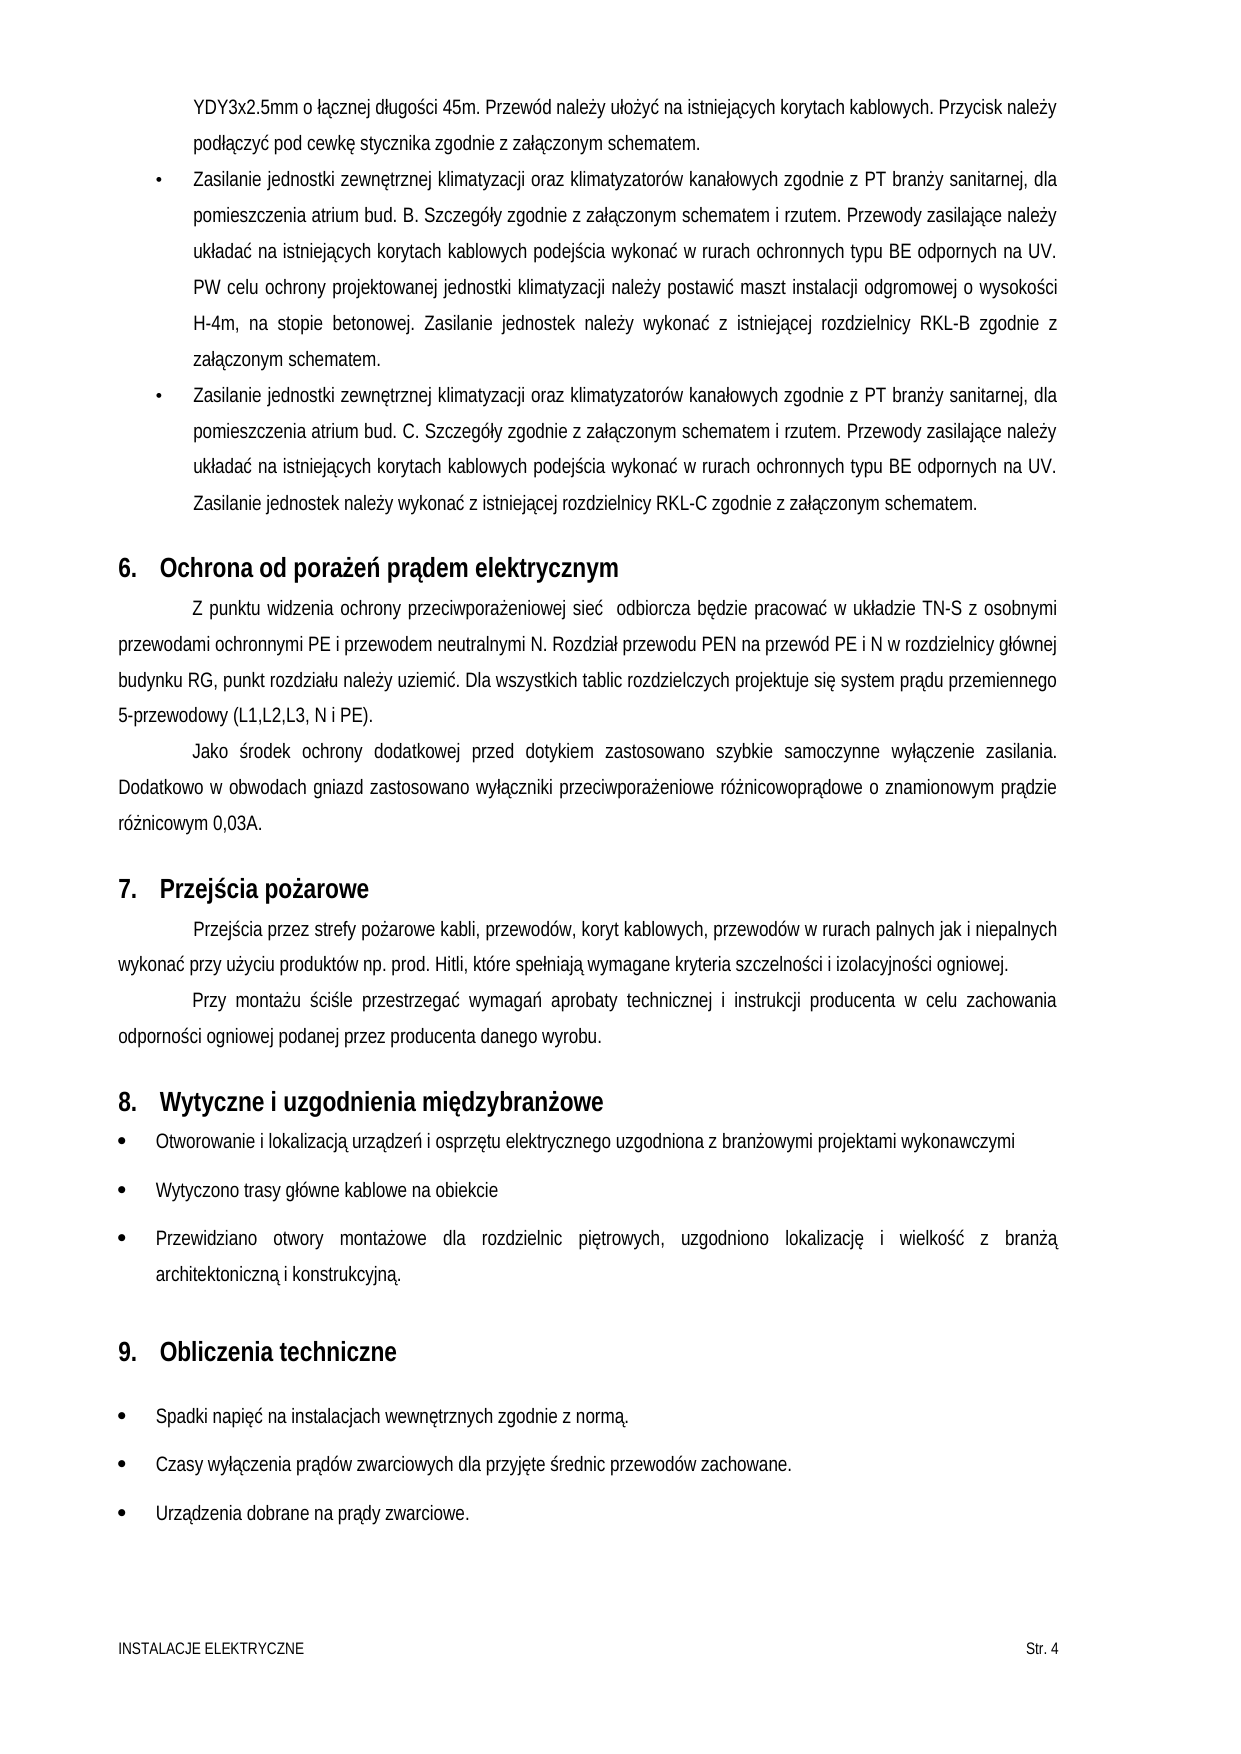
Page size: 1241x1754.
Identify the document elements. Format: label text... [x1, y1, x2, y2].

text Z punktu widzenia ochrony przeciwporażeniowej sieć odbiorcza będzie pracować w układzie TN-S z osobnymi przewodami ochronnymi PE i przewodem neutralnymi N. Rozdział przewodu PEN na przewód PE i N w rozdzielnicy głównej budynku RG, punkt rozdziału należy uziemić. Dla wszystkich tablic rozdzielczych projektuje się system prądu przemiennego 5-przewodowy (L1,L2,L3, N i PE). [118, 596, 1058, 727]
subtitle Ochrona od porażeń prądem elektrycznym [118, 551, 1058, 583]
list Wytyczono trasy główne kablowe na obiekcie [118, 1178, 1058, 1202]
list YDY3x2.5mm o łącznej długości 45m. Przewód należy ułożyć na istniejących korytach kablowych. Przycisk należy podłączyć pod cewkę stycznika zgodnie z załączonym schematem. [156, 95, 1058, 155]
list Spadki napięć na instalacjach wewnętrznych zgodnie z normą. [118, 1404, 1058, 1428]
text Przejścia przez strefy pożarowe kabli, przewodów, koryt kablowych, przewodów w rurach palnych jak i niepalnych wykonać przy użyciu produktów np. prod. Hitli, które spełniają wymagane kryteria szczelności i izolacyjności ogniowej. [118, 916, 1058, 976]
list Urządzenia dobrane na prądy zwarciowe. [118, 1501, 1058, 1525]
subtitle Obliczenia techniczne [118, 1336, 1058, 1367]
list Otworowanie i lokalizacją urządzeń i osprzętu elektrycznego uzgodniona z branżowymi projektami wykonawczymi [118, 1129, 1058, 1153]
list Przewidziano otwory montażowe dla rozdzielnic piętrowych, uzgodniono lokalizację i wielkość z branżą architektoniczną i konstrukcyjną. [118, 1226, 1058, 1286]
text Przy montażu ściśle przestrzegać wymagań aprobaty technicznej i instrukcji producenta w celu zachowania odporności ogniowej podanej przez producenta danego wyrobu. [118, 988, 1058, 1048]
list Zasilanie jednostki zewnętrznej klimatyzacji oraz klimatyzatorów kanałowych zgodnie z PT branży sanitarnej, dla pomieszczenia atrium bud. B. Szczegóły zgodnie z załączonym schematem i rzutem. Przewody zasilające należy układać na istniejących korytach kablowych podejścia wykonać w rurach ochronnych typu BE odpornych na UV. PW celu ochrony projektowanej jednostki klimatyzacji należy postawić maszt instalacji odgromowej o wysokości H-4m, na stopie betonowej. Zasilanie jednostek należy wykonać z istniejącej rozdzielnicy RKL-B zgodnie z załączonym schematem. [156, 167, 1058, 371]
subtitle Przejścia pożarowe [118, 872, 1058, 904]
text Jako środek ochrony dodatkowej przed dotykiem zastosowano szybkie samoczynne wyłączenie zasilania. Dodatkowo w obwodach gniazd zastosowano wyłączniki przeciwporażeniowe różnicowoprądowe o znamionowym prądzie różnicowym 0,03A. [118, 739, 1058, 835]
list Czasy wyłączenia prądów zwarciowych dla przyjęte średnic przewodów zachowane. [118, 1452, 1058, 1476]
list Zasilanie jednostki zewnętrznej klimatyzacji oraz klimatyzatorów kanałowych zgodnie z PT branży sanitarnej, dla pomieszczenia atrium bud. C. Szczegóły zgodnie z załączonym schematem i rzutem. Przewody zasilające należy układać na istniejących korytach kablowych podejścia wykonać w rurach ochronnych typu BE odpornych na UV. Zasilanie jednostek należy wykonać z istniejącej rozdzielnicy RKL-C zgodnie z załączonym schematem. [156, 383, 1058, 514]
subtitle Wytyczne i uzgodnienia międzybranżowe [118, 1085, 1058, 1117]
